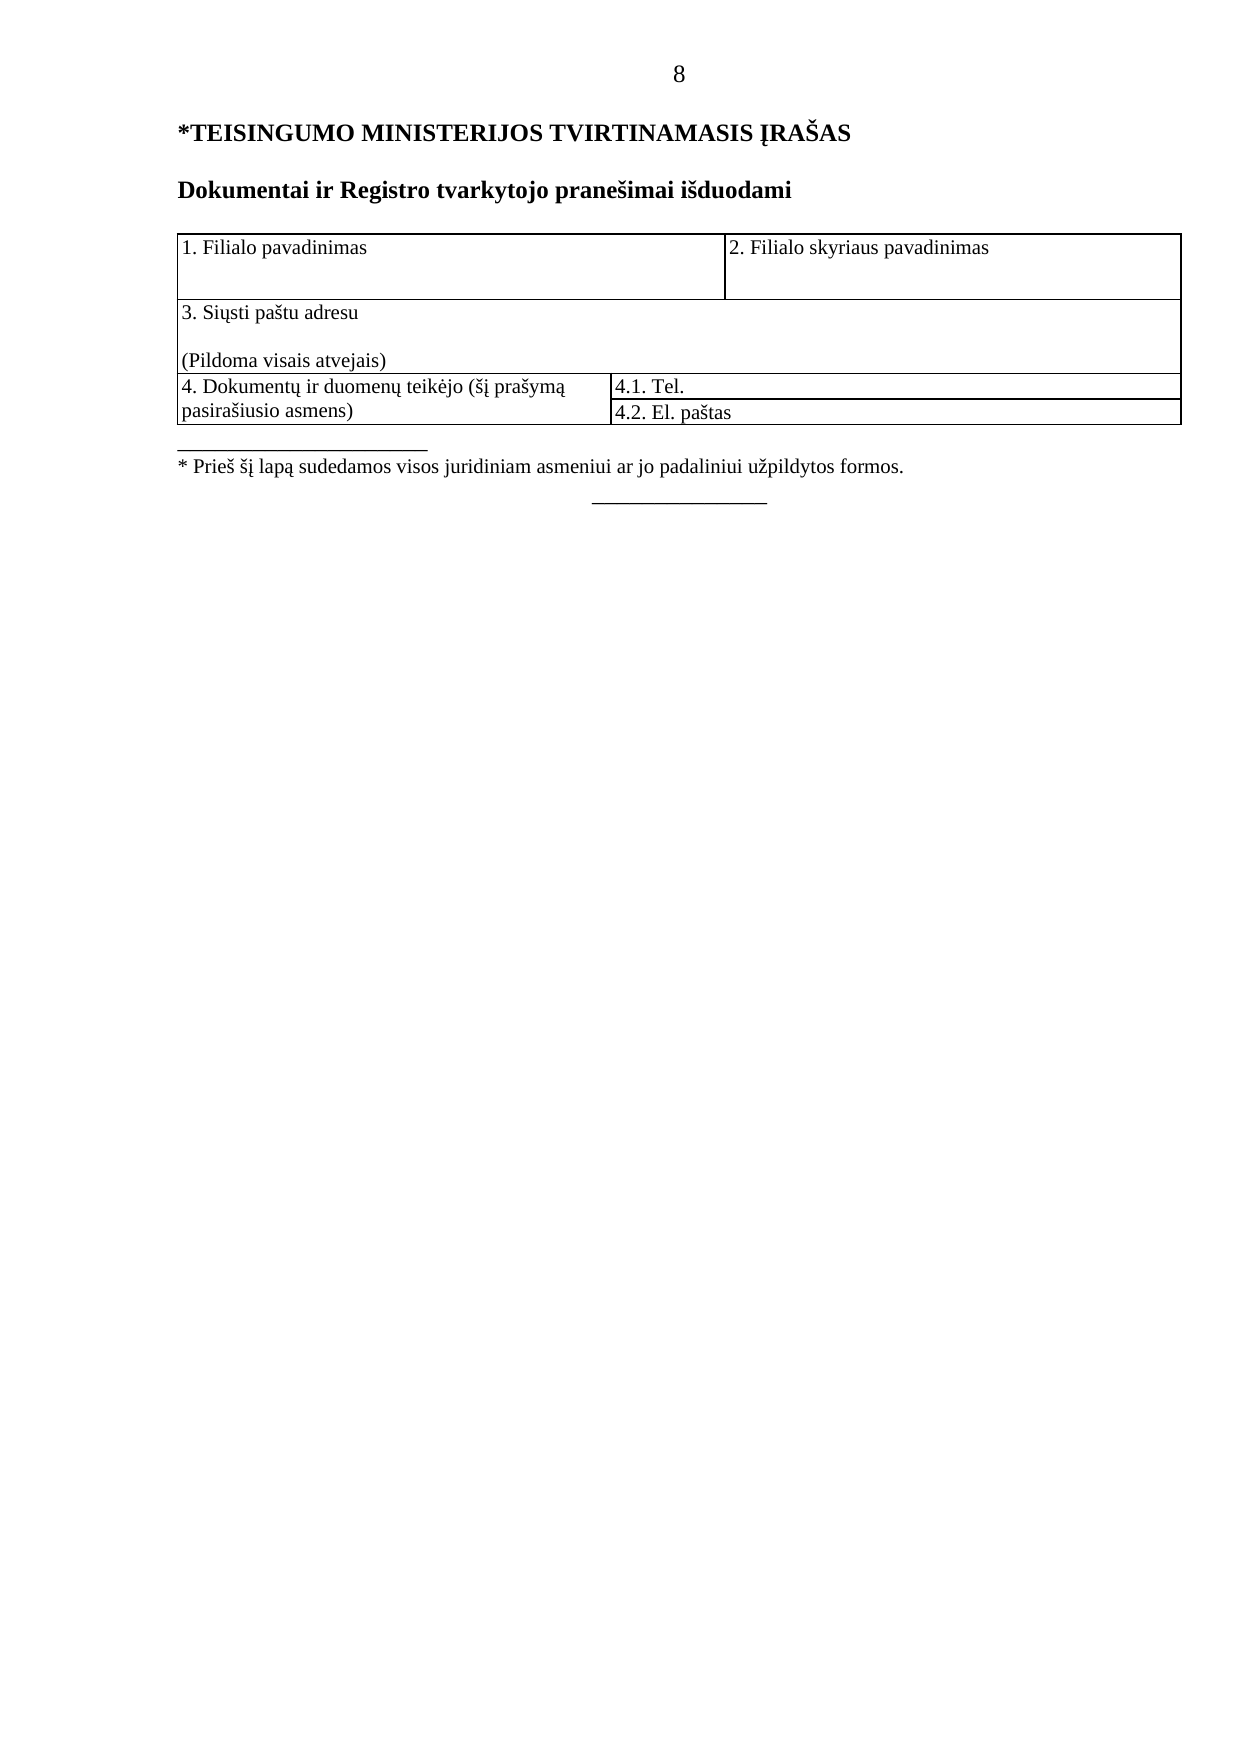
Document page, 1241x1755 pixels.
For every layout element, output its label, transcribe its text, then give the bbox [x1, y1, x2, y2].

text ______________ [177, 478, 1181, 507]
table_cell 4. Dokumentų ir duomenų teikėjo (šį prašymą pasirašiusio asmens) [178, 374, 610, 424]
text ____________________ [177, 425, 1181, 454]
text * Prieš šį lapą sudedamos visos juridiniam asmeniui ar jo padaliniui užpildytos formos. [177, 454, 1181, 478]
text Dokumentai ir Registro tvarkytojo pranešimai išduodami [177, 176, 1181, 204]
table_header 2. Filialo skyriaus pavadinimas [726, 235, 1180, 299]
table_header 1. Filialo pavadinimas [178, 235, 724, 299]
text *TEISINGUMO MINISTERIJOS TVIRTINAMASIS ĮRAŠAS [177, 118, 1181, 147]
